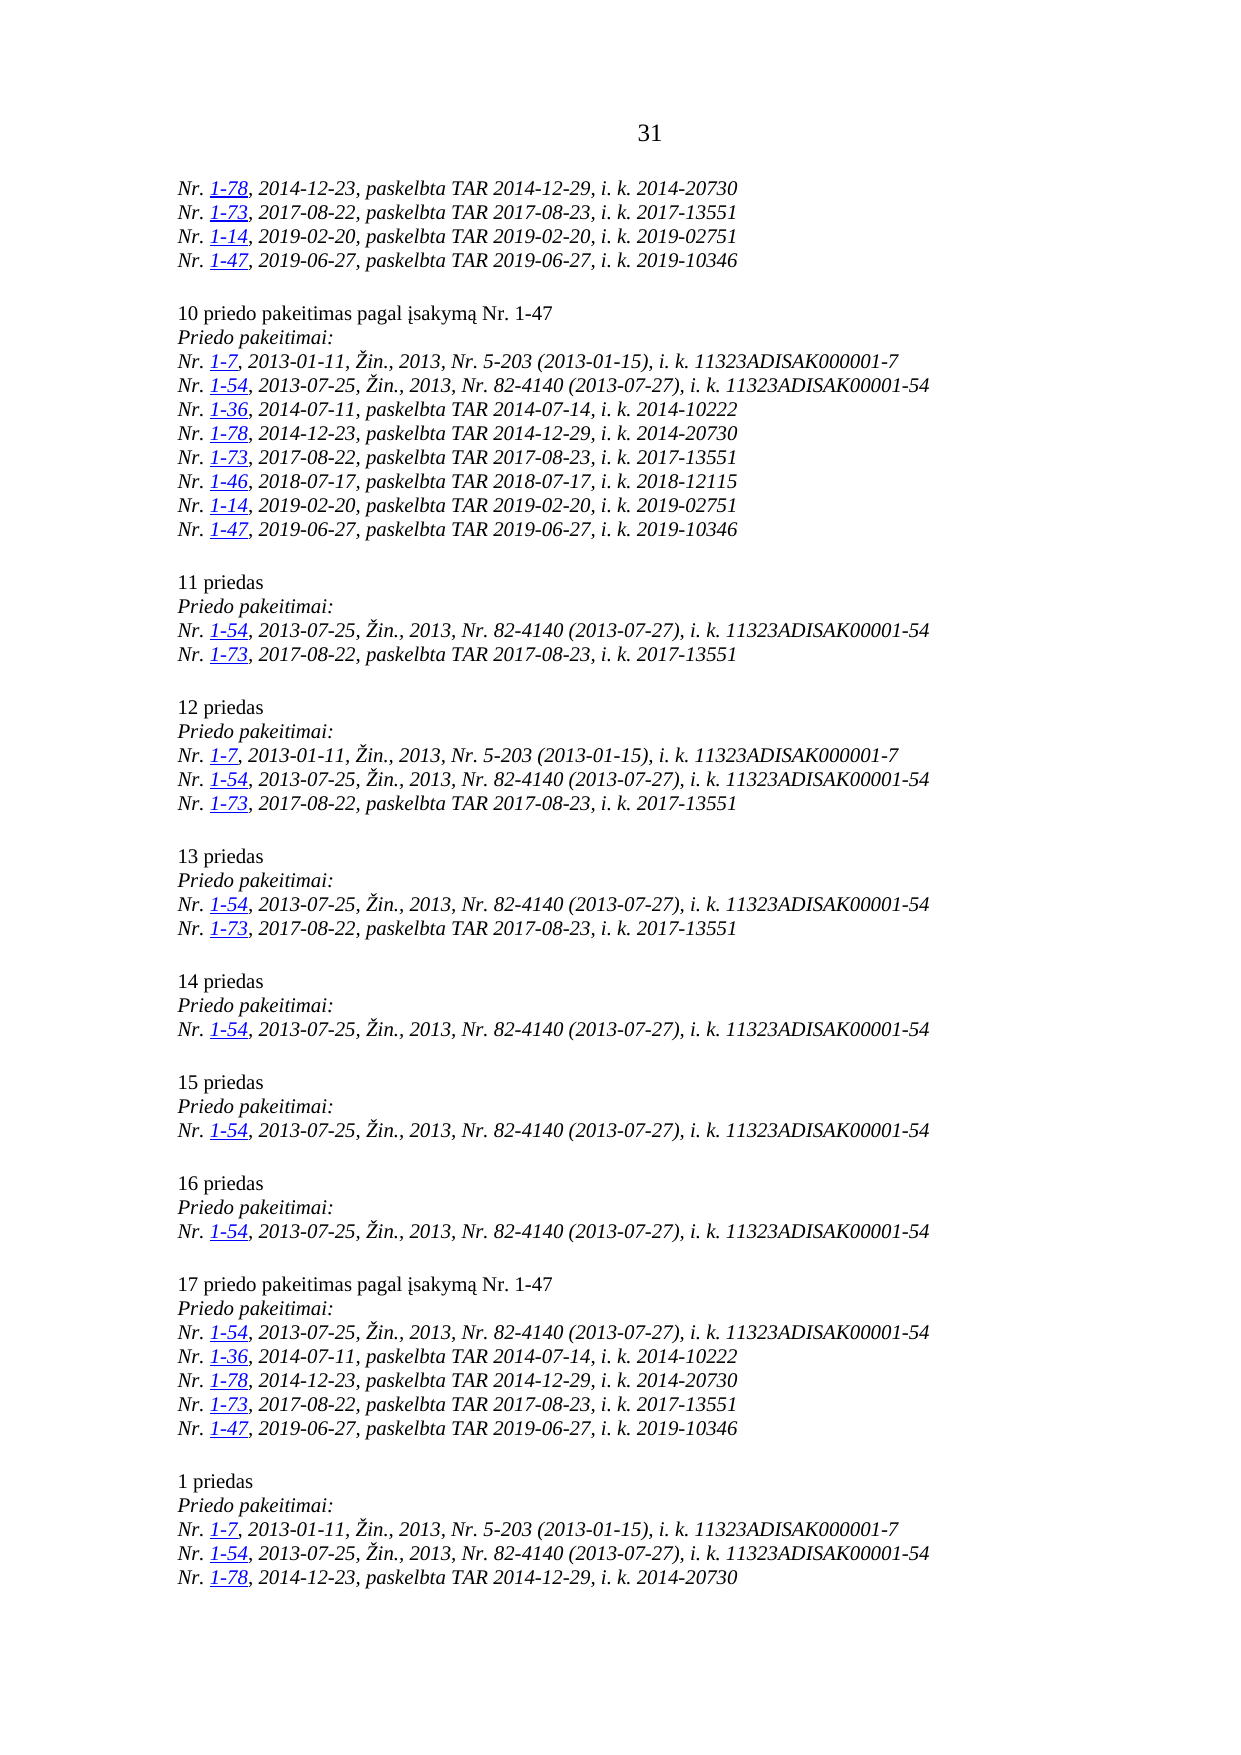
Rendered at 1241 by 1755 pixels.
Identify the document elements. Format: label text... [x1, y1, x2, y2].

text Priedo pakeitimai: [177, 1195, 1122, 1219]
text Nr. 1-78, 2014-12-23, paskelbta TAR 2014-12-29, i. k. 2014-20730 [177, 421, 1122, 445]
text Nr. 1-73, 2017-08-22, paskelbta TAR 2017-08-23, i. k. 2017-13551 [177, 445, 1122, 469]
text Priedo pakeitimai: [177, 1296, 1122, 1320]
text Nr. 1-73, 2017-08-22, paskelbta TAR 2017-08-23, i. k. 2017-13551 [177, 200, 1122, 224]
text Priedo pakeitimai: [177, 325, 1122, 349]
text Nr. 1-54, 2013-07-25, Žin., 2013, Nr. 82-4140 (2013-07-27), i. k. 11323ADISAK00001-54 [177, 373, 1122, 397]
text Nr. 1-78, 2014-12-23, paskelbta TAR 2014-12-29, i. k. 2014-20730 [177, 176, 1122, 200]
text Priedo pakeitimai: [177, 719, 1122, 743]
text 15 priedas [177, 1070, 1122, 1094]
text Nr. 1-54, 2013-07-25, Žin., 2013, Nr. 82-4140 (2013-07-27), i. k. 11323ADISAK00001-54 [177, 767, 1122, 791]
text 14 priedas [177, 969, 1122, 993]
text Nr. 1-54, 2013-07-25, Žin., 2013, Nr. 82-4140 (2013-07-27), i. k. 11323ADISAK00001-54 [177, 1219, 1122, 1243]
text Nr. 1-73, 2017-08-22, paskelbta TAR 2017-08-23, i. k. 2017-13551 [177, 916, 1122, 940]
text 11 priedas [177, 570, 1122, 594]
text Nr. 1-54, 2013-07-25, Žin., 2013, Nr. 82-4140 (2013-07-27), i. k. 11323ADISAK00001-54 [177, 1541, 1122, 1565]
text Nr. 1-78, 2014-12-23, paskelbta TAR 2014-12-29, i. k. 2014-20730 [177, 1368, 1122, 1392]
text Nr. 1-47, 2019-06-27, paskelbta TAR 2019-06-27, i. k. 2019-10346 [177, 517, 1122, 541]
text Nr. 1-54, 2013-07-25, Žin., 2013, Nr. 82-4140 (2013-07-27), i. k. 11323ADISAK00001-54 [177, 618, 1122, 642]
text Nr. 1-73, 2017-08-22, paskelbta TAR 2017-08-23, i. k. 2017-13551 [177, 642, 1122, 666]
text 17 priedo pakeitimas pagal įsakymą Nr. 1-47 [177, 1272, 1122, 1296]
text Nr. 1-54, 2013-07-25, Žin., 2013, Nr. 82-4140 (2013-07-27), i. k. 11323ADISAK00001-54 [177, 1320, 1122, 1344]
text 10 priedo pakeitimas pagal įsakymą Nr. 1-47 [177, 301, 1122, 325]
text 12 priedas [177, 695, 1122, 719]
text Nr. 1-47, 2019-06-27, paskelbta TAR 2019-06-27, i. k. 2019-10346 [177, 1416, 1122, 1440]
text Priedo pakeitimai: [177, 993, 1122, 1017]
text Nr. 1-7, 2013-01-11, Žin., 2013, Nr. 5-203 (2013-01-15), i. k. 11323ADISAK000001-7 [177, 349, 1122, 373]
text Nr. 1-54, 2013-07-25, Žin., 2013, Nr. 82-4140 (2013-07-27), i. k. 11323ADISAK00001-54 [177, 1118, 1122, 1142]
text Priedo pakeitimai: [177, 1094, 1122, 1118]
text Nr. 1-7, 2013-01-11, Žin., 2013, Nr. 5-203 (2013-01-15), i. k. 11323ADISAK000001-7 [177, 1517, 1122, 1541]
text Nr. 1-73, 2017-08-22, paskelbta TAR 2017-08-23, i. k. 2017-13551 [177, 1392, 1122, 1416]
text Nr. 1-14, 2019-02-20, paskelbta TAR 2019-02-20, i. k. 2019-02751 [177, 493, 1122, 517]
text 16 priedas [177, 1171, 1122, 1195]
text Priedo pakeitimai: [177, 594, 1122, 618]
text Nr. 1-36, 2014-07-11, paskelbta TAR 2014-07-14, i. k. 2014-10222 [177, 397, 1122, 421]
text Nr. 1-14, 2019-02-20, paskelbta TAR 2019-02-20, i. k. 2019-02751 [177, 224, 1122, 248]
text Nr. 1-78, 2014-12-23, paskelbta TAR 2014-12-29, i. k. 2014-20730 [177, 1565, 1122, 1589]
text 13 priedas [177, 844, 1122, 868]
text Nr. 1-73, 2017-08-22, paskelbta TAR 2017-08-23, i. k. 2017-13551 [177, 791, 1122, 815]
text Priedo pakeitimai: [177, 868, 1122, 892]
text Nr. 1-47, 2019-06-27, paskelbta TAR 2019-06-27, i. k. 2019-10346 [177, 248, 1122, 272]
text Priedo pakeitimai: [177, 1493, 1122, 1517]
text Nr. 1-54, 2013-07-25, Žin., 2013, Nr. 82-4140 (2013-07-27), i. k. 11323ADISAK00001-54 [177, 1017, 1122, 1041]
text Nr. 1-54, 2013-07-25, Žin., 2013, Nr. 82-4140 (2013-07-27), i. k. 11323ADISAK00001-54 [177, 892, 1122, 916]
text Nr. 1-36, 2014-07-11, paskelbta TAR 2014-07-14, i. k. 2014-10222 [177, 1344, 1122, 1368]
text Nr. 1-7, 2013-01-11, Žin., 2013, Nr. 5-203 (2013-01-15), i. k. 11323ADISAK000001-7 [177, 743, 1122, 767]
text Nr. 1-46, 2018-07-17, paskelbta TAR 2018-07-17, i. k. 2018-12115 [177, 469, 1122, 493]
text 1 priedas [177, 1469, 1122, 1493]
